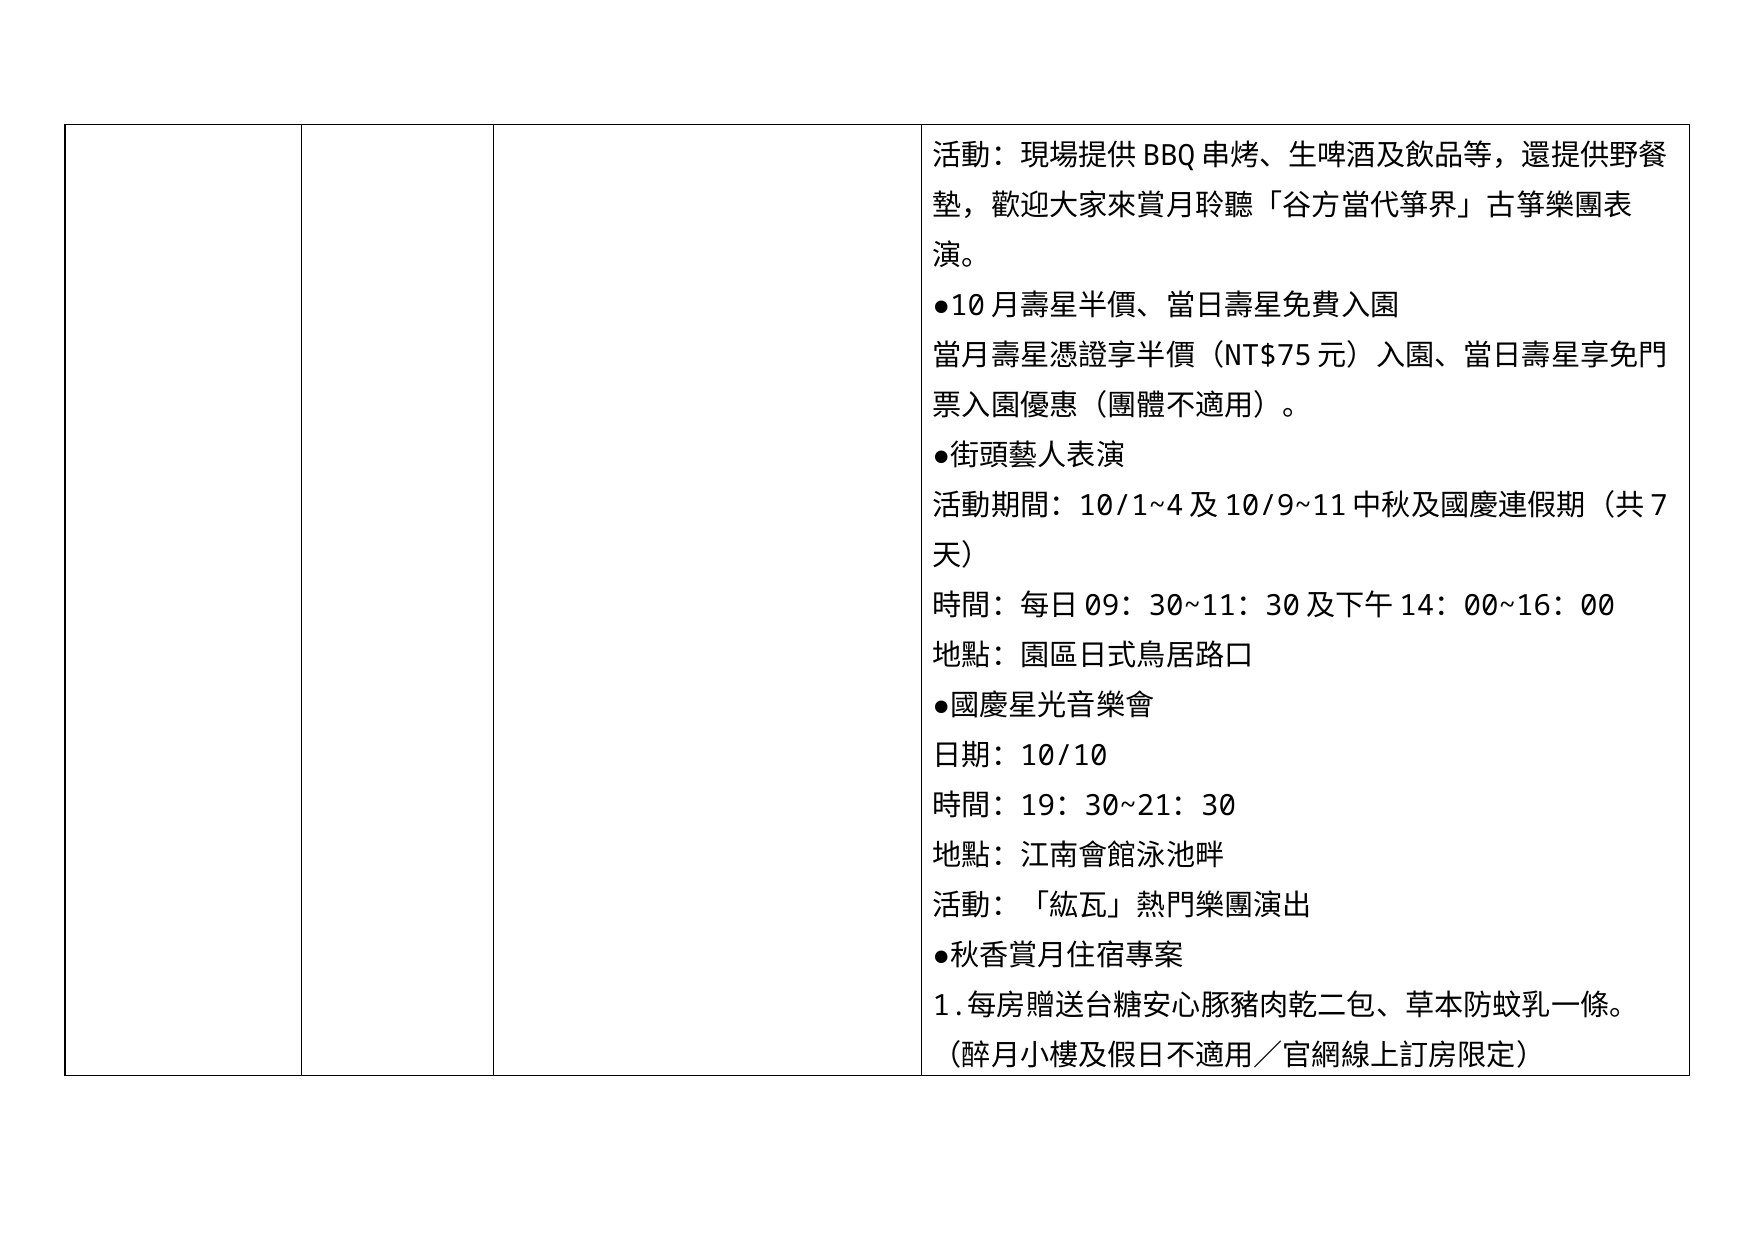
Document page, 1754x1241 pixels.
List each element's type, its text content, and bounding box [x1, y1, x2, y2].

table_cell [494, 125, 921, 1075]
table_cell [66, 125, 301, 1075]
table_cell [302, 125, 493, 1075]
table_cell 活動：現場提供BBQ串烤、生啤酒及飲品等，還提供野餐墊，歡迎大家來賞月聆聽「谷方當代箏界」古箏樂團表演。 ●10月壽星半價、當日壽星免費入園 當月壽星憑證享半價（NT$75元）入園、當日壽星享免門票入園優惠（團體不適用）。 ●街頭藝人表演 活動期間：10/1~4及10/9~11中秋及國慶連假期（共7天） 時間：每日09：30~11：30及下午14：00~16：00 地點：園區日式鳥居路口 ●國慶星光音樂會 日期：10/10 時間：19：30~21：30 地點：江南會館泳池畔 活動：「紘瓦」熱門樂團演出 ●秋香賞月住宿專案 1.每房贈送台糖安心豚豬肉乾二包、草本防蚊乳一條。 （醉月小樓及假日不適用／官網線上訂房限定） [922, 125, 1689, 1075]
